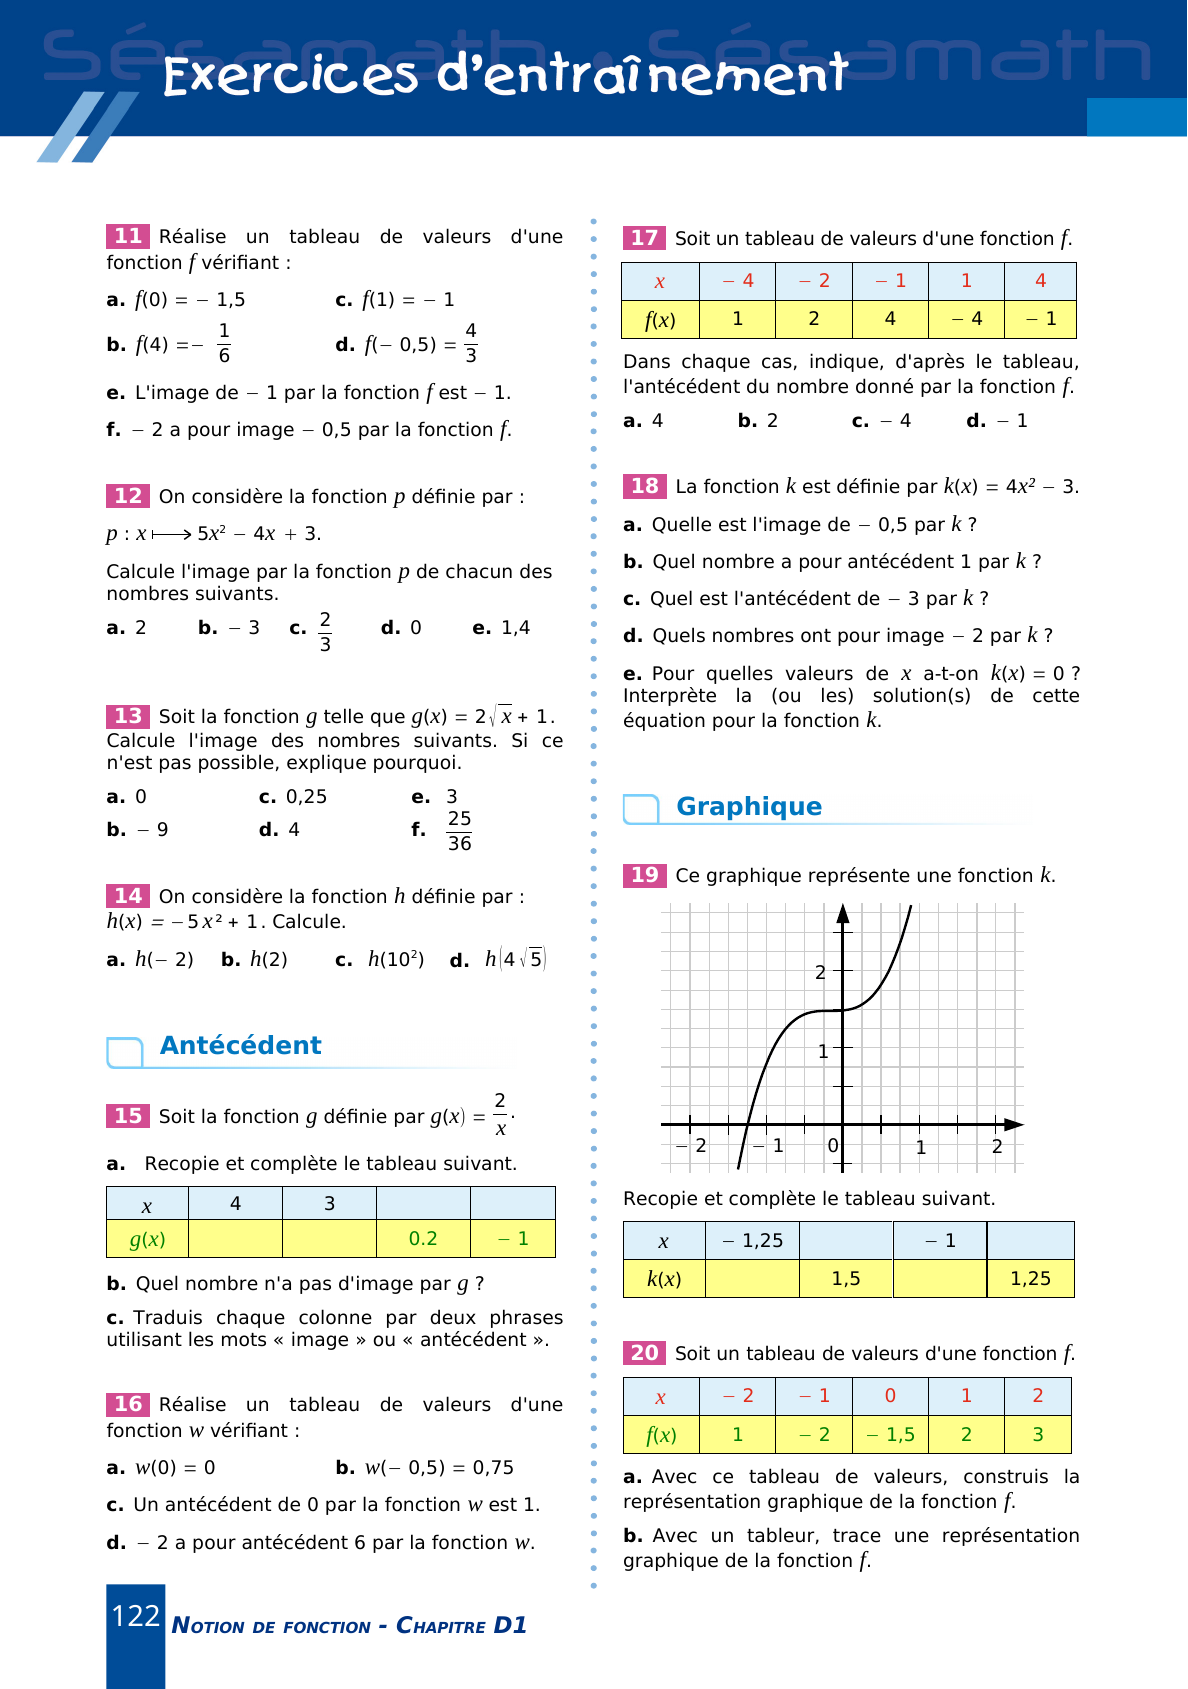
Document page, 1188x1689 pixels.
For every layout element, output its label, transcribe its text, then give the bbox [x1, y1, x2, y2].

table_cell [283, 1220, 376, 1257]
table_cell 1,25 [988, 1260, 1074, 1297]
list 4 [259, 819, 411, 841]
list f(4) =− [106, 320, 335, 367]
table_cell − 1,5 [853, 1416, 928, 1453]
table_header − 1,25 [706, 1222, 799, 1259]
text Recopie et complète le tableau suivant. [623, 1165, 1081, 1209]
table_cell g(x) [107, 1220, 188, 1257]
table_header 4 [1005, 263, 1076, 300]
table_header − 1 [894, 1222, 986, 1259]
table_header x [624, 1222, 705, 1259]
table_cell f(x) [622, 301, 699, 338]
table_header [471, 1187, 555, 1219]
picture [263, 1043, 268, 1051]
list Quels nombres ont pour image − 2 par k ? [623, 622, 1081, 648]
table_header − 2 [700, 1378, 775, 1415]
table_header [377, 1187, 470, 1219]
list 4 [623, 410, 737, 432]
table_header 1 [929, 1378, 1004, 1415]
list Recopie et complète le tableau suivant. [106, 1152, 564, 1174]
table_header [988, 1222, 1074, 1259]
table_cell 2 [776, 301, 852, 338]
table_cell − 1 [471, 1220, 555, 1257]
list 0 [106, 786, 259, 808]
list w(− 0,5) = 0,75 [335, 1454, 564, 1479]
list 1,4 [472, 617, 564, 661]
list Traduis chaque colonne par deux phrases utilisant les mots « image » ou « antécédent ». [106, 1307, 564, 1351]
table_header 3 [283, 1187, 376, 1219]
table_cell 3 [1005, 1416, 1071, 1453]
picture [106, 1037, 517, 1069]
list Avec un tableur, trace une représentation graphique de la fonction f. [623, 1525, 1081, 1572]
picture [622, 794, 1034, 825]
list La fonction k est définie par k(x) = 4x² − 3. [623, 473, 1081, 499]
table_header [800, 1222, 892, 1259]
list Soit la fonction g telle que g(x) = Calcule l'image des nombres suivants. Si ce n'est pas possible, explique pourquoi. [106, 702, 564, 774]
list Réalise un tableau de valeurs d'une fonction w vérifiant : [106, 1392, 564, 1442]
list 2 [737, 410, 852, 432]
table_header x [622, 263, 699, 300]
list h(− 2) [106, 946, 221, 971]
list Réalise un tableau de valeurs d'une fonction f vérifiant : [106, 224, 564, 274]
table_cell 0,2 [377, 1220, 470, 1257]
list h(102) [335, 946, 449, 971]
list − 3 [198, 617, 289, 639]
table_header x [624, 1378, 699, 1415]
list f(1) = − 1 [335, 286, 564, 311]
table_cell − 4 [929, 301, 1004, 338]
list Dans chaque cas, indique, d'après le tableau, l'antécédent du nombre donné par la fonction f. [623, 351, 1081, 398]
table_cell 1 [700, 1416, 775, 1453]
text p : x 5x2 − 4x  3. [106, 520, 564, 546]
table_header − 1 [776, 1378, 852, 1415]
list On considère la fonction p définie par : [106, 483, 564, 508]
list 0 [381, 617, 472, 639]
table_cell 1 [700, 301, 775, 338]
list Soit un tableau de valeurs d'une fonction f. [623, 224, 1081, 250]
table_cell [894, 1260, 986, 1297]
list h(2) [221, 946, 335, 971]
table_header x [107, 1187, 188, 1219]
list Graphique [676, 792, 1081, 821]
list Un antécédent de 0 par la fonction w est 1. [106, 1491, 564, 1517]
text Calcule l'image par la fonction p de chacun des nombres suivants. [106, 557, 564, 605]
table_header 4 [189, 1187, 282, 1219]
list f(0) = − 1,5 [106, 286, 335, 311]
list 2 [106, 617, 198, 639]
list Pour quelles valeurs de x a-t-on k(x) = 0 ? Interprète la (ou les) solution(s) de cette équation pour la fonction k. [623, 659, 1081, 733]
list f(− 0,5) = [335, 320, 564, 367]
list − 9 [106, 819, 259, 841]
table_cell 1,5 [800, 1260, 892, 1297]
list − 1 [966, 410, 1081, 432]
table_header − 4 [700, 263, 775, 300]
list − 2 a pour antécédent 6 par la fonction w. [106, 1529, 564, 1554]
list − 2 a pour image − 0,5 par la fonction f. [106, 416, 564, 442]
list Ce graphique représente une fonction k. [623, 862, 1081, 888]
table_header 1 [929, 263, 1004, 300]
table_header 2 [1005, 1378, 1071, 1415]
list w(0) = 0 [106, 1454, 335, 1479]
table_header 0 [853, 1378, 928, 1415]
table_cell 4 [853, 301, 928, 338]
table_cell [189, 1220, 282, 1257]
list Quelle est l'image de − 0,5 par k ? [623, 510, 1081, 536]
list Antécédent [159, 1031, 564, 1061]
table_cell 2 [929, 1416, 1004, 1453]
list Quel nombre n'a pas d'image par g ? [106, 1270, 564, 1295]
table_header − 2 [776, 263, 852, 300]
table_cell − 1 [1005, 301, 1076, 338]
list Quel nombre a pour antécédent 1 par k ? [623, 548, 1081, 573]
list 0,25 [259, 786, 411, 808]
list 3 [411, 786, 564, 808]
picture [0, 0, 1187, 163]
list Quel est l'antécédent de − 3 par k ? [623, 585, 1081, 611]
table_cell [706, 1260, 799, 1297]
table_header − 1 [853, 263, 928, 300]
list On considère la fonction h définie par : h(x) =Calcule. [106, 883, 564, 934]
table_cell f(x) [624, 1416, 699, 1453]
table_cell k(x) [624, 1260, 705, 1297]
list − 4 [852, 410, 966, 432]
list L'image de − 1 par la fonction f est − 1. [106, 379, 564, 404]
list Soit la fonction g définie par g(x) = [106, 1090, 564, 1141]
list Avec ce tableau de valeurs, construis la représentation graphique de la fonction f. [623, 1466, 1081, 1513]
list Soit un tableau de valeurs d'une fonction f. [623, 1339, 1081, 1365]
table_cell − 2 [776, 1416, 852, 1453]
